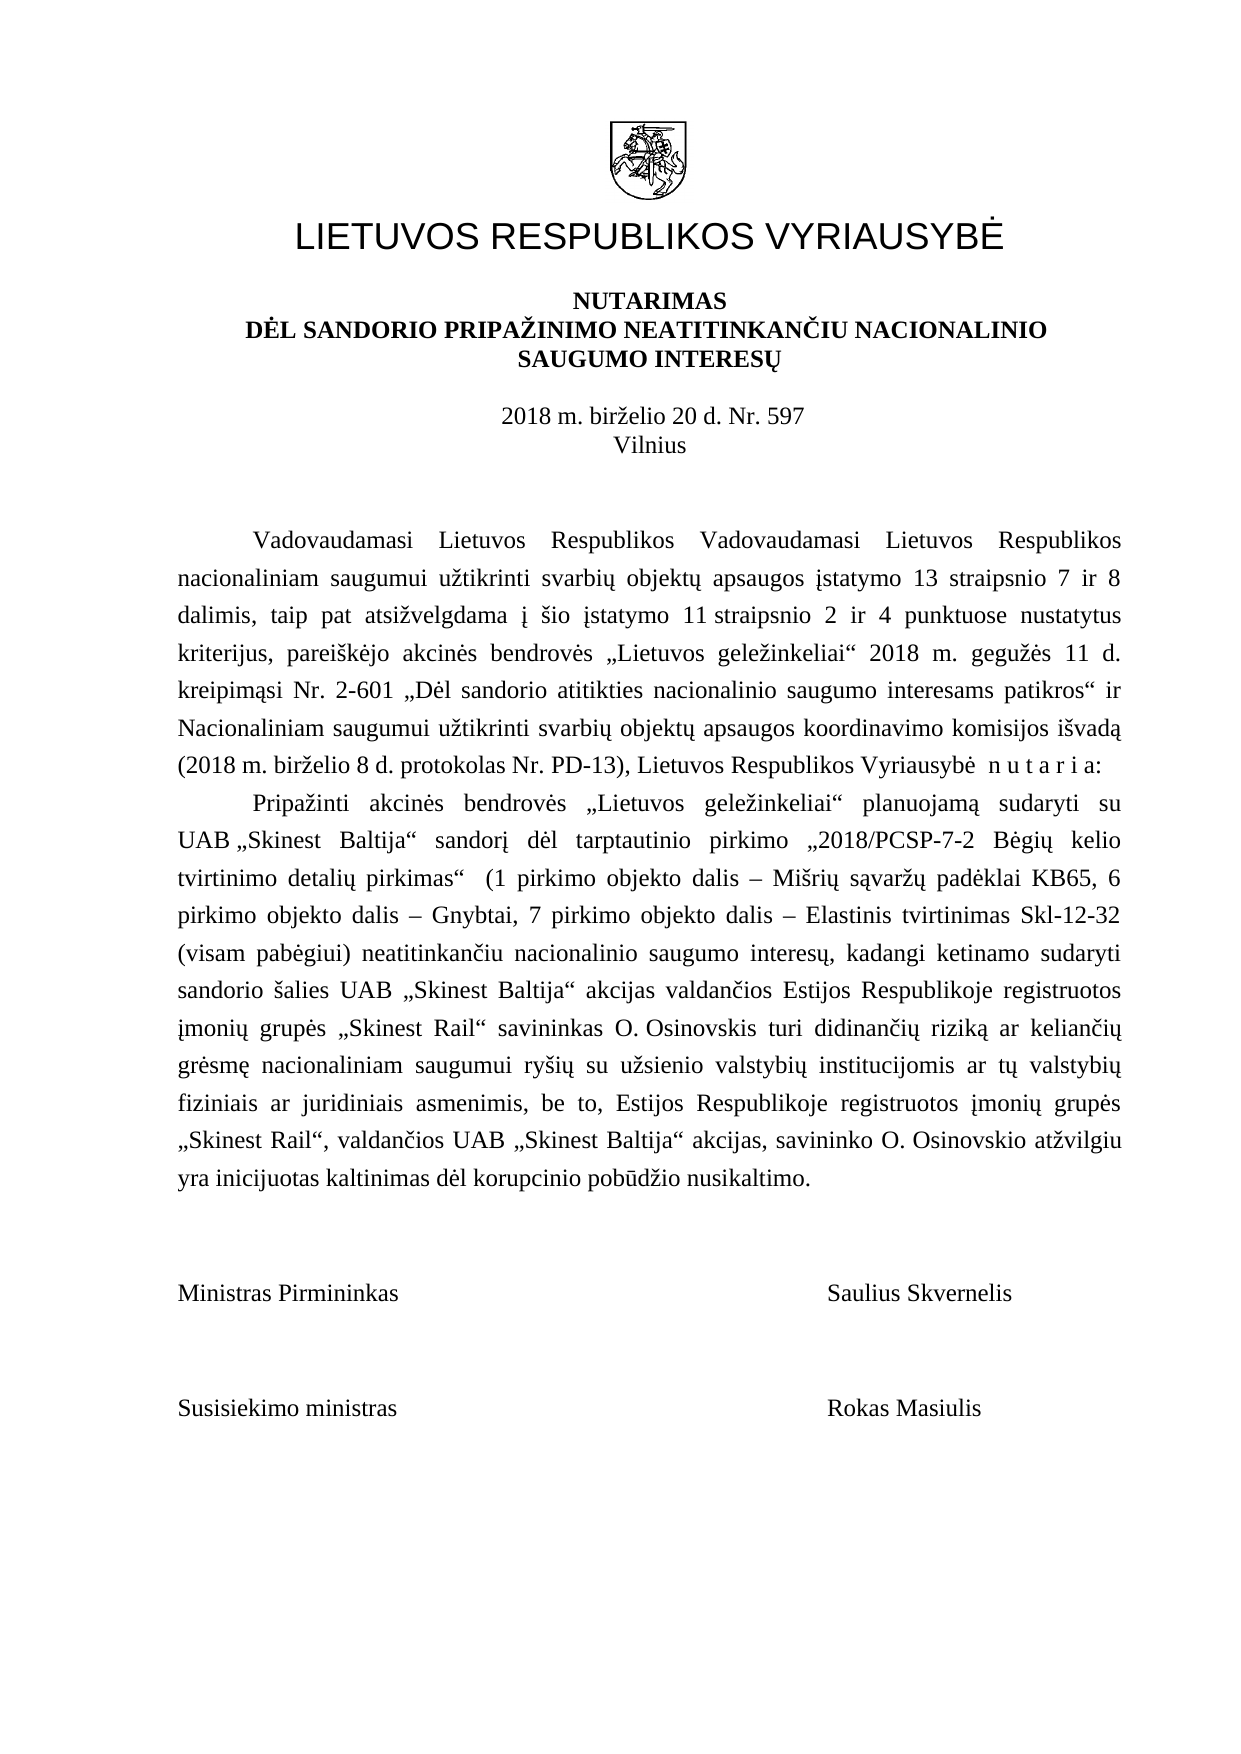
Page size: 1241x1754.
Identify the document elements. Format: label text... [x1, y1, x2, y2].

text Vadovaudamasi Lietuvos Respublikos Vadovaudamasi Lietuvos Respublikos nacionaliniam saugumui užtikrinti svarbių objektų apsaugos įstatymo 13 straipsnio 7 ir 8 dalimis, taip pat atsižvelgdama į šio įstatymo 11 straipsnio 2 ir 4 punktuose nustatytus kriterijus, pareiškėjo akcinės bendrovės „Lietuvos geležinkeliai“ 2018 m. gegužės 11 d. kreipimąsi Nr. 2-601 „Dėl sandorio atitikties nacionalinio saugumo interesams patikros“ ir Nacionaliniam saugumui užtikrinti svarbių objektų apsaugos koordinavimo komisijos išvadą (2018 m. birželio 8 d. protokolas Nr. PD-13), Lietuvos Respublikos Vyriausybė n u t a r i a: [177, 516, 1122, 779]
text Susisiekimo ministras Rokas Masiulis [177, 1393, 1122, 1421]
text Ministras Pirmininkas Saulius Skvernelis [177, 1278, 1122, 1306]
text Pripažinti akcinės bendrovės „Lietuvos geležinkeliai“ planuojamą sudaryti su UAB „Skinest Baltija“ sandorį dėl tarptautinio pirkimo „2018/PCSP-7-2 Bėgių kelio tvirtinimo detalių pirkimas“ (1 pirkimo objekto dalis – Mišrių sąvaržų padėklai KB65, 6 pirkimo objekto dalis – Gnybtai, 7 pirkimo objekto dalis – Elastinis tvirtinimas Skl-12-32 (visam pabėgiui) neatitinkančiu nacionalinio saugumo interesų, kadangi ketinamo sudaryti sandorio šalies UAB „Skinest Baltija“ akcijas valdančios Estijos Respublikoje registruotos įmonių grupės „Skinest Rail“ savininkas O. Osinovskis turi didinančių riziką ar keliančių grėsmę nacionaliniam saugumui ryšių su užsienio valstybių institucijomis ar tų valstybių fiziniais ar juridiniais asmenimis, be to, Estijos Respublikoje registruotos įmonių grupės „Skinest Rail“, valdančios UAB „Skinest Baltija“ akcijas, savininko O. Osinovskio atžvilgiu yra inicijuotas kaltinimas dėl korupcinio pobūdžio nusikaltimo. [177, 779, 1122, 1191]
text Dėl SANDORIO PRIPAŽINIMO NEATITINKANČIU NACIONALINIO [177, 315, 1122, 344]
text Vilnius [177, 430, 1122, 459]
text Lietuvos Respublikos Vyriausybė [177, 214, 1122, 258]
text SAUGUMO INTERESŲ [177, 344, 1122, 373]
text nutarimas [177, 286, 1122, 315]
text 2018 m. birželio 20 d. Nr. 597 [177, 401, 1122, 430]
